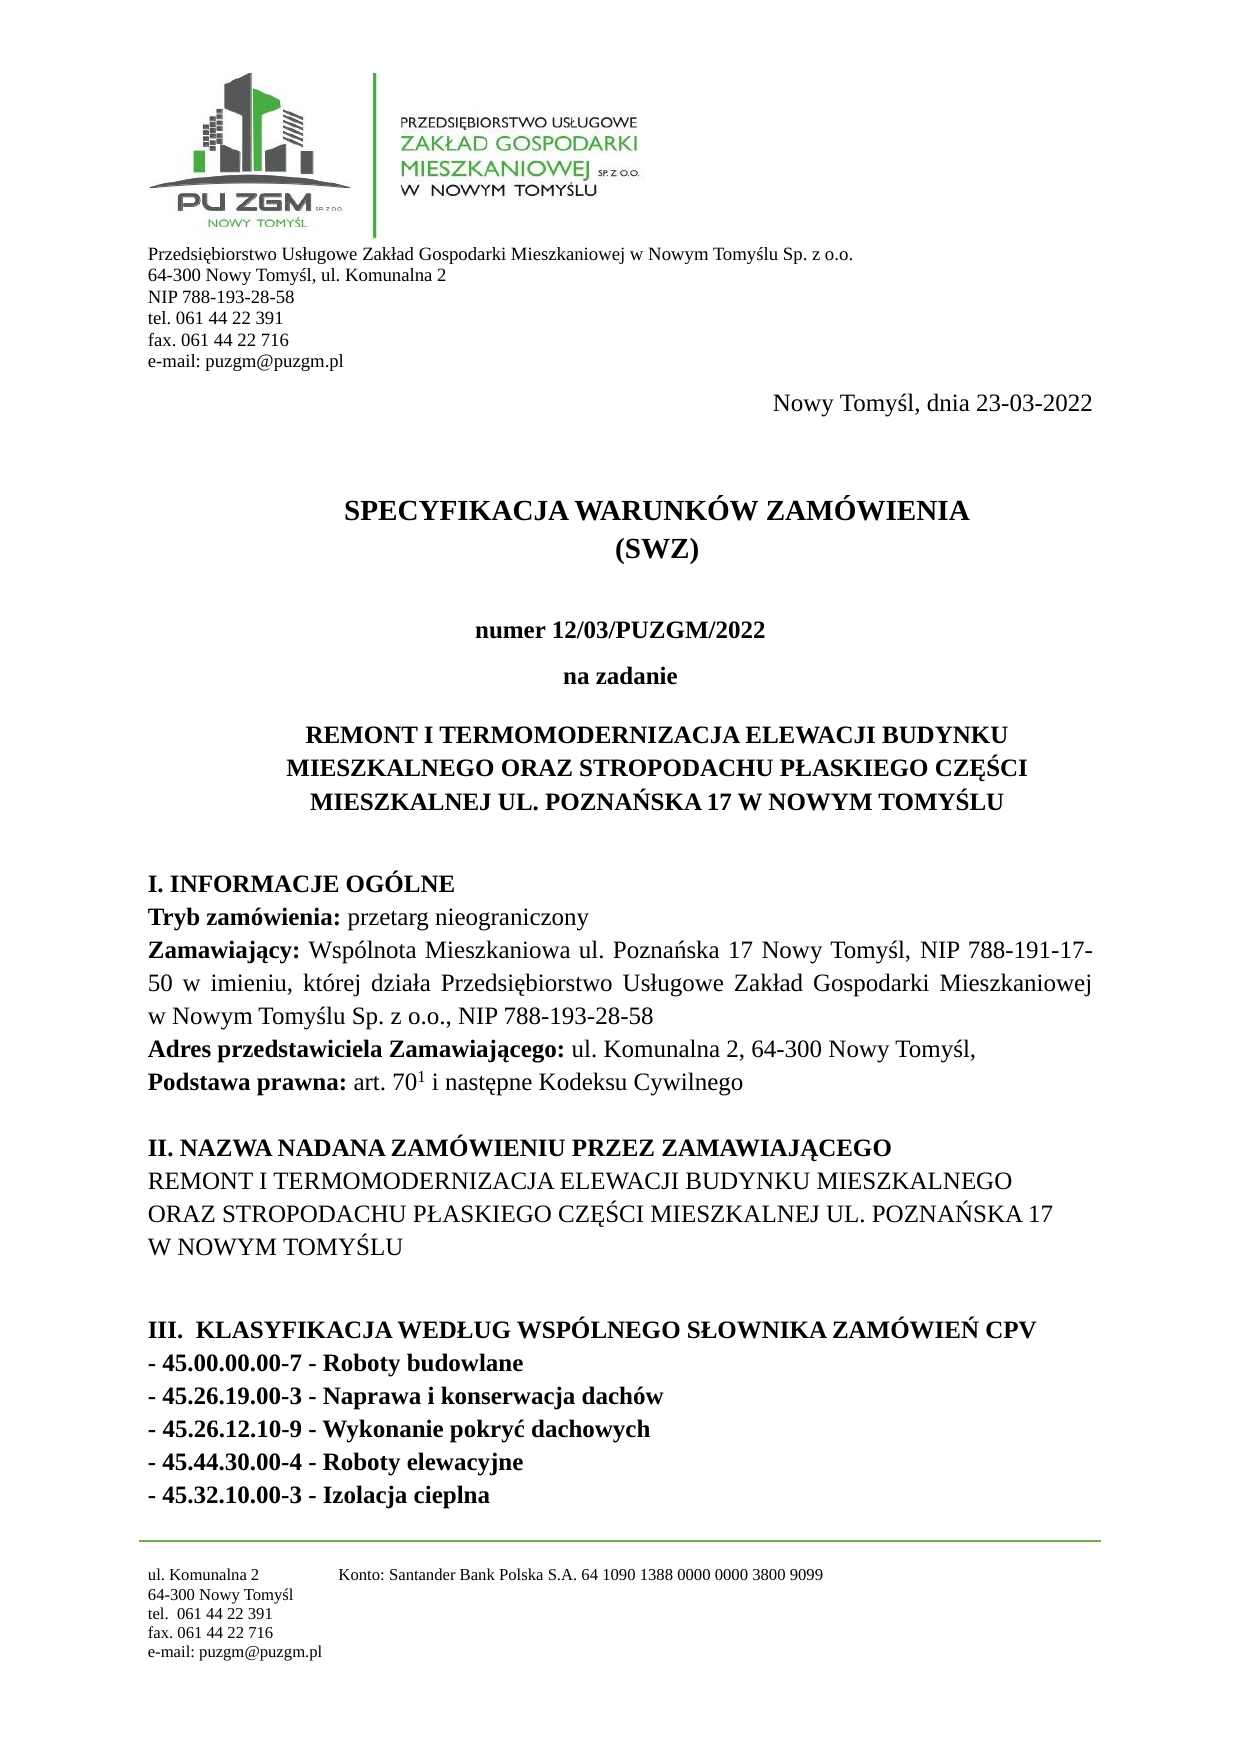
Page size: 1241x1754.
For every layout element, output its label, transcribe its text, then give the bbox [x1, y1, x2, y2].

text na zadanie [148, 661, 1093, 689]
text III. KLASYFIKACJA WEDŁUG WSPÓLNEGO SŁOWNIKA ZAMÓWIEŃ CPV [148, 1315, 1093, 1344]
text REMONT I TERMOMODERNIZACJA ELEWACJI BUDYNKU MIESZKALNEGO ORAZ STROPODACHU PŁASKIEGO CZĘŚCI MIESZKALNEJ UL. POZNAŃSKA 17 W NOWYM TOMYŚLU [221, 721, 1093, 815]
text - 45.26.12.10-9 - Wykonanie pokryć dachowych [148, 1414, 1093, 1443]
text REMONT I TERMOMODERNIZACJA ELEWACJI BUDYNKU MIESZKALNEGO ORAZ STROPODACHU PŁASKIEGO CZĘŚCI MIESZKALNEJ UL. POZNAŃSKA 17 W NOWYM TOMYŚLU [148, 1166, 1093, 1261]
text Nowy Tomyśl, dnia 23-03-2022 [148, 388, 1093, 417]
text - 45.00.00.00-7 - Roboty budowlane [148, 1348, 1093, 1377]
text (SWZ) [221, 531, 1093, 565]
text - 45.44.30.00-4 - Roboty elewacyjne [148, 1447, 1093, 1476]
text Adres przedstawiciela Zamawiającego: ul. Komunalna 2, 64-300 Nowy Tomyśl, [148, 1034, 1093, 1063]
text Przedsiębiorstwo Usługowe Zakład Gospodarki Mieszkaniowej w Nowym Tomyślu Sp. z o.o. 64-300 Nowy Tomyśl, ul. Komunalna 2 NIP 788-193-28-58 tel. 061 44 22 391 fax. 061 44 22 716 e-mail: puzgm@puzgm.pl [148, 242, 1093, 372]
text I. INFORMACJE OGÓLNE [148, 869, 1093, 898]
text - 45.26.19.00-3 - Naprawa i konserwacja dachów [148, 1381, 1093, 1410]
text II. NAZWA NADANA ZAMÓWIENIU PRZEZ ZAMAWIAJĄCEGO [148, 1133, 1093, 1162]
text Zamawiający: Wspólnota Mieszkaniowa ul. Poznańska 17 Nowy Tomyśl, NIP 788-191-17-50 w imieniu, której działa Przedsiębiorstwo Usługowe Zakład Gospodarki Mieszkaniowej w Nowym Tomyślu Sp. z o.o., NIP 788-193-28-58 [148, 935, 1093, 1030]
text - 45.32.10.00-3 - Izolacja cieplna [148, 1480, 1093, 1509]
text SPECYFIKACJA WARUNKÓW ZAMÓWIENIA [221, 493, 1093, 526]
text Tryb zamówienia: przetarg nieograniczony [148, 902, 1093, 931]
text numer 12/03/PUZGM/2022 [148, 615, 1093, 644]
text Podstawa prawna: art. 701 i następne Kodeksu Cywilnego [148, 1067, 1093, 1096]
